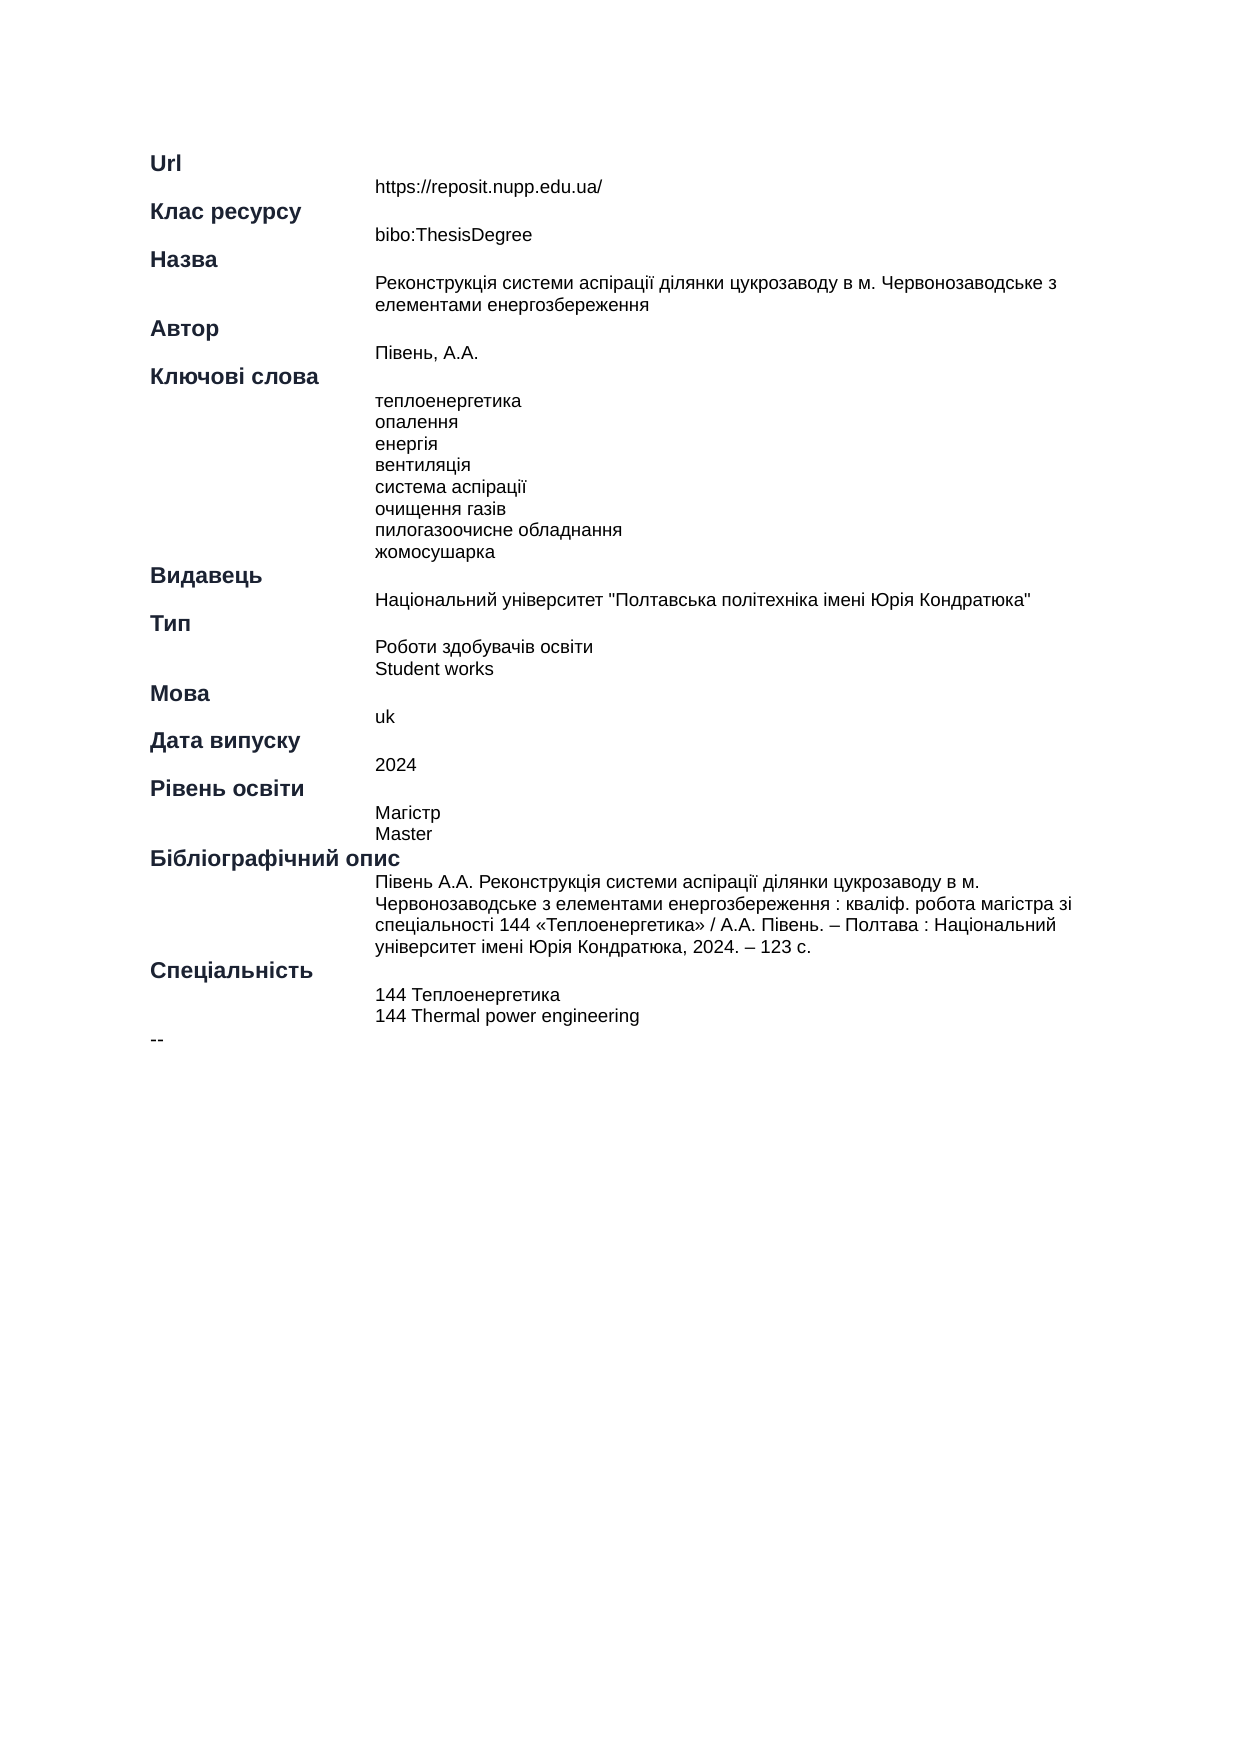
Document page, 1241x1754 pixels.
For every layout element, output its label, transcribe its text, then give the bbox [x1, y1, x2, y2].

text 144 Теплоенергетика [375, 984, 1090, 1005]
text система аспірації [375, 476, 1090, 497]
text Півень, А.А. [375, 342, 1090, 363]
text Роботи здобувачів освіти [375, 636, 1090, 658]
text Ключові слова [150, 363, 1090, 389]
text Дата випуску [150, 727, 1090, 754]
text Master [375, 823, 1090, 845]
text Півень А.А. Реконструкція системи аспірації ділянки цукрозаводу в м. Червонозаводське з елементами енергозбереження : кваліф. робота магістра зі спеціальності 144 «Теплоенергетика» / А.А. Півень. – Полтава : Національний університет імені Юрія Кондратюка, 2024. – 123 с. [375, 871, 1090, 957]
text bibo:ThesisDegree [375, 224, 1090, 246]
text жомосушарка [375, 541, 1090, 562]
text Назва [150, 246, 1090, 272]
text Url [150, 150, 1090, 176]
text Student works [375, 658, 1090, 679]
text Рівень освіти [150, 775, 1090, 802]
text Національний університет "Полтавська політехніка імені Юрія Кондратюка" [375, 588, 1090, 610]
text -- [150, 1027, 1090, 1051]
text пилогазоочисне обладнання [375, 519, 1090, 541]
text вентиляція [375, 454, 1090, 476]
text Мова [150, 679, 1090, 706]
text Автор [150, 315, 1090, 342]
text теплоенергетика [375, 389, 1090, 411]
text Видавець [150, 562, 1090, 588]
text uk [375, 706, 1090, 727]
text Бібліографічний опис [150, 845, 1090, 871]
text Клас ресурсу [150, 198, 1090, 224]
text 2024 [375, 754, 1090, 775]
text опалення [375, 411, 1090, 433]
text Тип [150, 610, 1090, 636]
text енергія [375, 433, 1090, 454]
text 144 Thermal power engineering [375, 1005, 1090, 1027]
text Магістр [375, 802, 1090, 823]
text Спеціальність [150, 957, 1090, 984]
text Реконструкція системи аспірації ділянки цукрозаводу в м. Червонозаводське з елементами енергозбереження [375, 272, 1090, 315]
text очищення газів [375, 497, 1090, 519]
text https://reposit.nupp.edu.ua/ [375, 176, 1090, 198]
